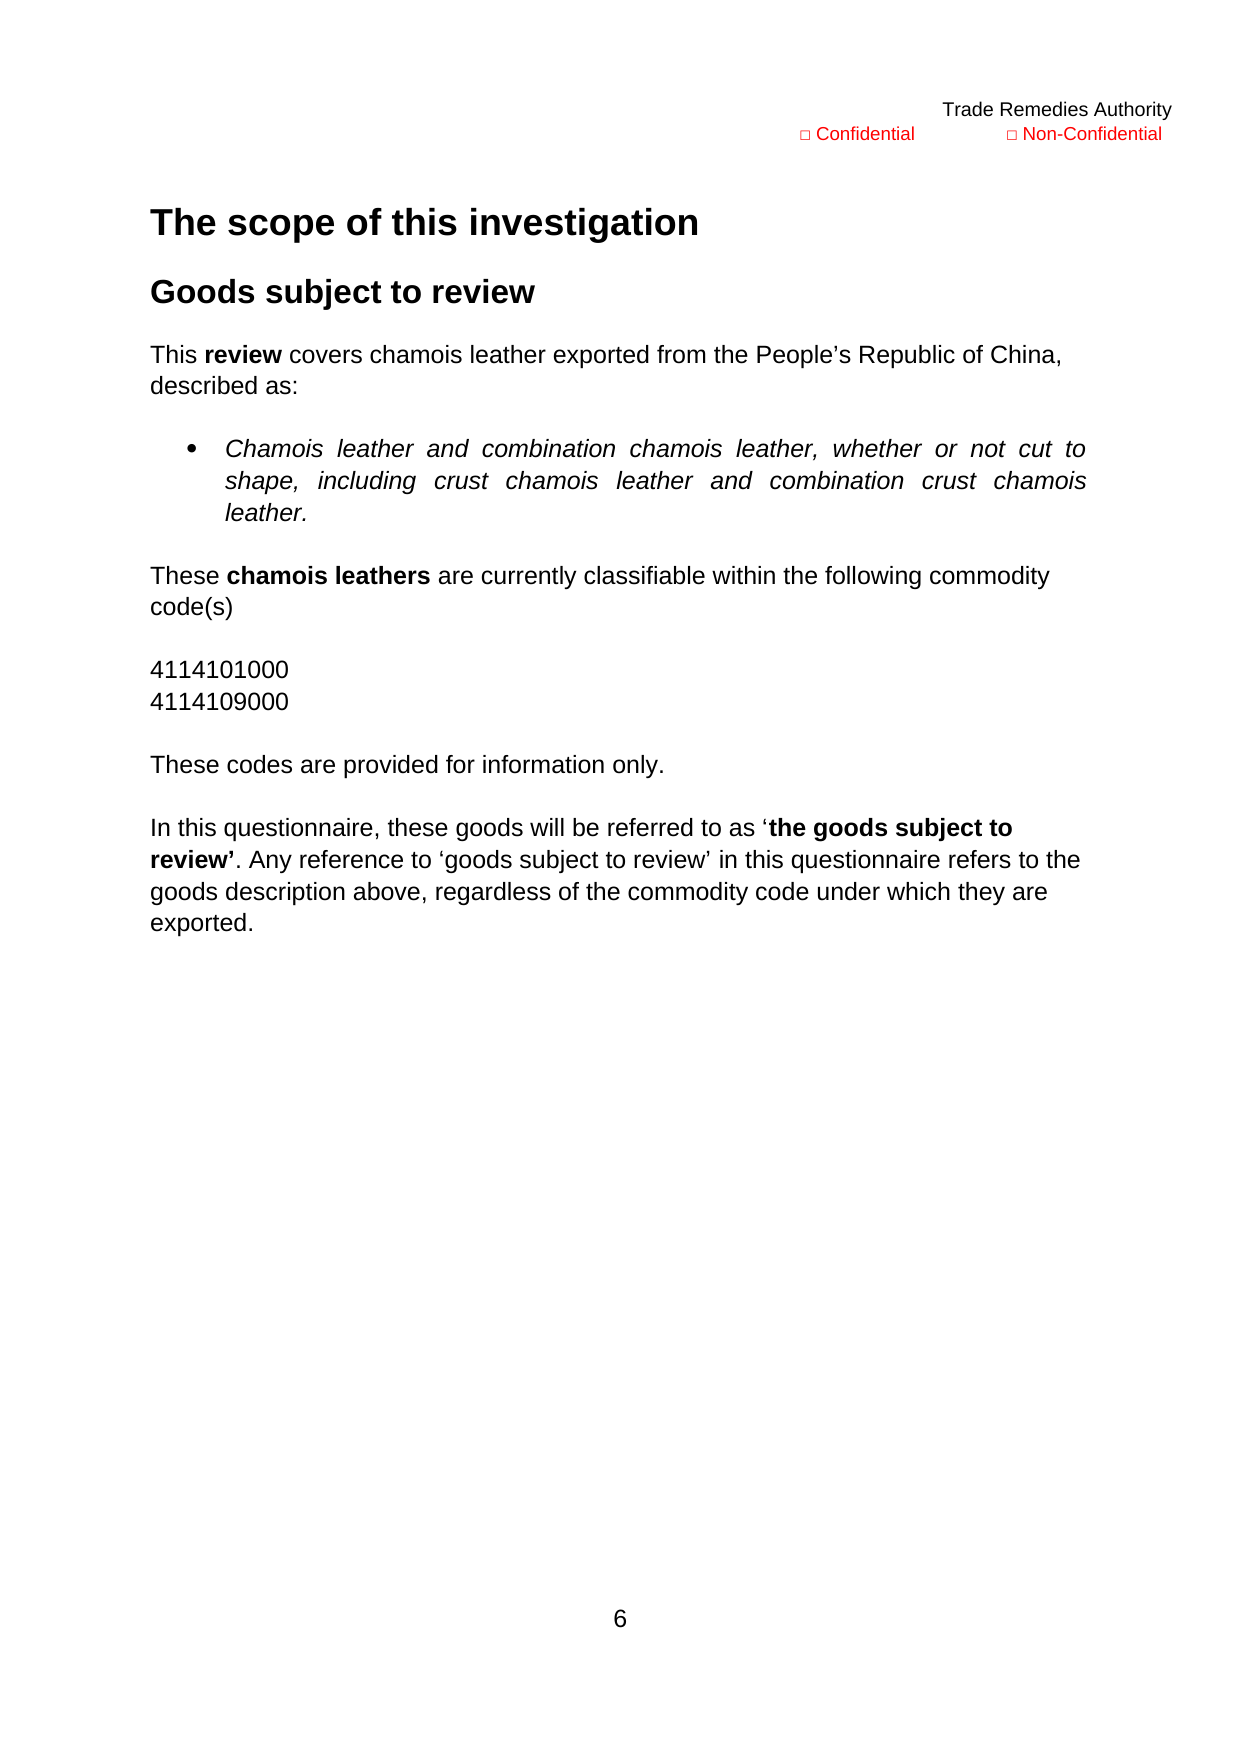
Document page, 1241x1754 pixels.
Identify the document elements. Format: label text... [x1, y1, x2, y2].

subtitle Goods subject to review [150, 273, 1090, 311]
text This review covers chamois leather exported from the People’s Republic of China, described as: [150, 340, 1090, 400]
text In this questionnaire, these goods will be referred to as ‘the goods subject to review’. Any reference to ‘goods subject to review’ in this questionnaire refers to the goods description above, regardless of the commodity code under which they are exported. [150, 813, 1090, 937]
text These chamois leathers are currently classifiable within the following commodity code(s) [150, 561, 1090, 621]
subtitle The scope of this investigation [150, 200, 1090, 243]
list Chamois leather and combination chamois leather, whether or not cut to shape, including crust chamois leather and combination crust chamois leather. [187, 434, 1090, 526]
text 4114101000 [150, 656, 1090, 684]
text These codes are provided for information only. [150, 750, 1090, 779]
text 4114109000 [150, 687, 1090, 716]
